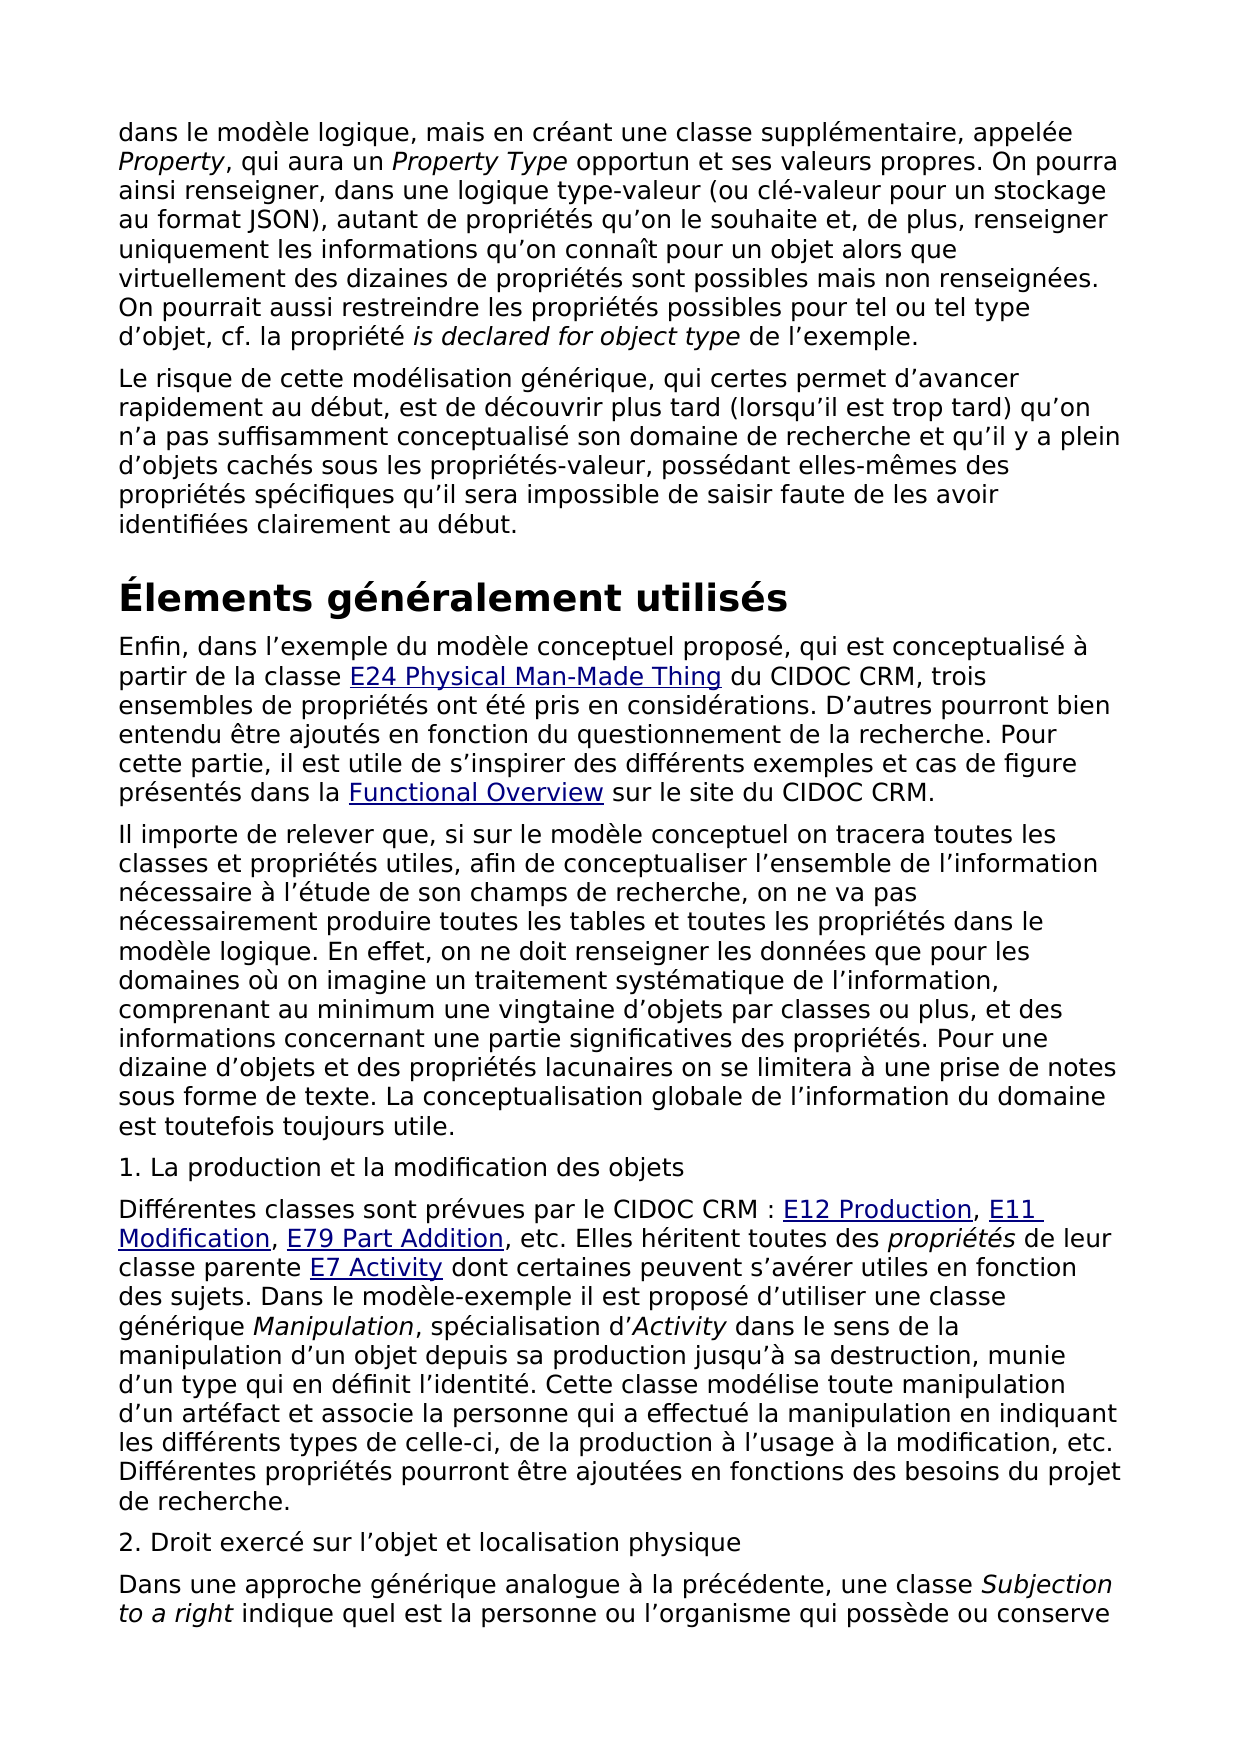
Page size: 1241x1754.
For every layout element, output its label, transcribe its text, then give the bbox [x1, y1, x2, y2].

text Enfin, dans l’exemple du modèle conceptuel proposé, qui est conceptualisé à partir de la classe E24 Physical Man-Made Thing du CIDOC CRM, trois ensembles de propriétés ont été pris en considérations. D’autres pourront bien entendu être ajoutés en fonction du questionnement de la recherche. Pour cette partie, il est utile de s’inspirer des différents exemples et cas de figure présentés dans la Functional Overview sur le site du CIDOC CRM. [118, 633, 1122, 808]
text Dans une approche générique analogue à la précédente, une classe Subjection to a right indique quel est la personne ou l’organisme qui possède ou conserve [118, 1570, 1122, 1628]
text Le risque de cette modélisation générique, qui certes permet d’avancer rapidement au début, est de découvrir plus tard (lorsqu’il est trop tard) qu’on n’a pas suffisamment conceptualisé son domaine de recherche et qu’il y a plein d’objets cachés sous les propriétés-valeur, possédant elles-mêmes des propriétés spécifiques qu’il sera impossible de saisir faute de les avoir identifiées clairement au début. [118, 364, 1122, 539]
text 1. La production et la modification des objets [118, 1153, 1122, 1183]
text 2. Droit exercé sur l’objet et localisation physique [118, 1528, 1122, 1558]
subtitle Élements généralement utilisés [118, 576, 1122, 620]
text dans le modèle logique, mais en créant une classe supplémentaire, appelée Property, qui aura un Property Type opportun et ses valeurs propres. On pourra ainsi renseigner, dans une logique type-valeur (ou clé-valeur pour un stockage au format JSON), autant de propriétés qu’on le souhaite et, de plus, renseigner uniquement les informations qu’on connaît pour un objet alors que virtuellement des dizaines de propriétés sont possibles mais non renseignées. On pourrait aussi restreindre les propriétés possibles pour tel ou tel type d’objet, cf. la propriété is declared for object type de l’exemple. [118, 118, 1122, 351]
text Différentes classes sont prévues par le CIDOC CRM : E12 Production, E11 Modification, E79 Part Addition, etc. Elles héritent toutes des propriétés de leur classe parente E7 Activity dont certaines peuvent s’avérer utiles en fonction des sujets. Dans le modèle-exemple il est proposé d’utiliser une classe générique Manipulation, spécialisation d’Activity dans le sens de la manipulation d’un objet depuis sa production jusqu’à sa destruction, munie d’un type qui en définit l’identité. Cette classe modélise toute manipulation d’un artéfact et associe la personne qui a effectué la manipulation en indiquant les différents types de celle-ci, de la production à l’usage à la modification, etc. Différentes propriétés pourront être ajoutées en fonctions des besoins du projet de recherche. [118, 1195, 1122, 1516]
text Il importe de relever que, si sur le modèle conceptuel on tracera toutes les classes et propriétés utiles, afin de conceptualiser l’ensemble de l’information nécessaire à l’étude de son champs de recherche, on ne va pas nécessairement produire toutes les tables et toutes les propriétés dans le modèle logique. En effet, on ne doit renseigner les données que pour les domaines où on imagine un traitement systématique de l’information, comprenant au minimum une vingtaine d’objets par classes ou plus, et des informations concernant une partie significatives des propriétés. Pour une dizaine d’objets et des propriétés lacunaires on se limitera à une prise de notes sous forme de texte. La conceptualisation globale de l’information du domaine est toutefois toujours utile. [118, 820, 1122, 1141]
